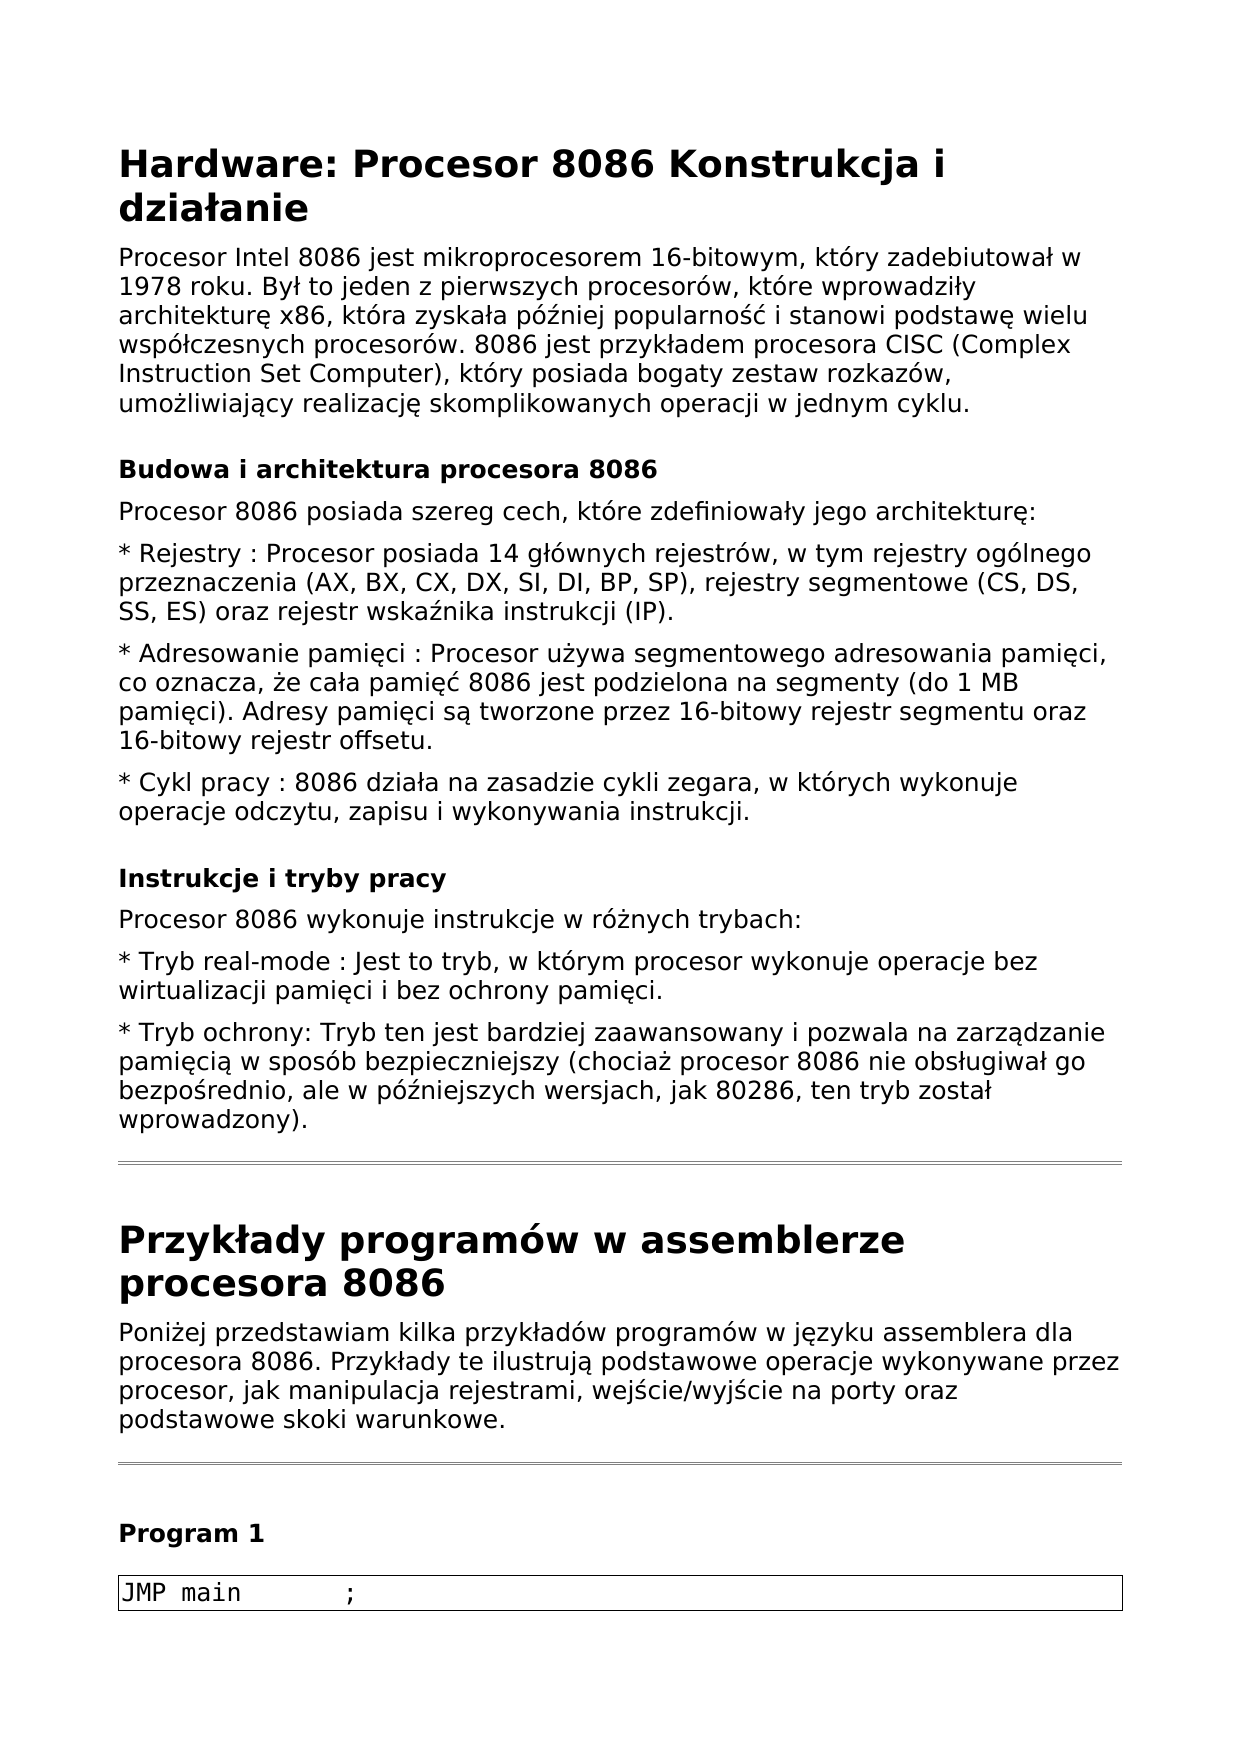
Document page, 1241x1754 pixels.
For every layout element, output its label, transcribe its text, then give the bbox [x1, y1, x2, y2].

subtitle Budowa i architektura procesora 8086 [118, 455, 1122, 484]
subtitle Instrukcje i tryby pracy [118, 864, 1122, 893]
text * Cykl pracy : 8086 działa na zasadzie cykli zegara, w których wykonuje operacje odczytu, zapisu i wykonywania instrukcji. [118, 768, 1122, 826]
text * Adresowanie pamięci : Procesor używa segmentowego adresowania pamięci, co oznacza, że cała pamięć 8086 jest podzielona na segmenty (do 1 MB pamięci). Adresy pamięci są tworzone przez 16-bitowy rejestr segmentu oraz 16-bitowy rejestr offsetu. [118, 639, 1122, 755]
subtitle Przykłady programów w assemblerze procesora 8086 [118, 1218, 1122, 1306]
text Procesor 8086 posiada szereg cech, które zdefiniowały jego architekturę: [118, 497, 1122, 526]
table_header JMP main ; [119, 1576, 1122, 1610]
subtitle Program 1 [118, 1519, 1122, 1548]
text Procesor 8086 wykonuje instrukcje w różnych trybach: [118, 905, 1122, 934]
text * Tryb ochrony: Tryb ten jest bardziej zaawansowany i pozwala na zarządzanie pamięcią w sposób bezpieczniejszy (chociaż procesor 8086 nie obsługiwał go bezpośrednio, ale w późniejszych wersjach, jak 80286, ten tryb został wprowadzony). [118, 1018, 1122, 1134]
text Procesor Intel 8086 jest mikroprocesorem 16-bitowym, który zadebiutował w 1978 roku. Był to jeden z pierwszych procesorów, które wprowadziły architekturę x86, która zyskała później popularność i stanowi podstawę wielu współczesnych procesorów. 8086 jest przykładem procesora CISC (Complex Instruction Set Computer), który posiada bogaty zestaw rozkazów, umożliwiający realizację skomplikowanych operacji w jednym cyklu. [118, 243, 1122, 418]
text * Tryb real-mode : Jest to tryb, w którym procesor wykonuje operacje bez wirtualizacji pamięci i bez ochrony pamięci. [118, 947, 1122, 1005]
text * Rejestry : Procesor posiada 14 głównych rejestrów, w tym rejestry ogólnego przeznaczenia (AX, BX, CX, DX, SI, DI, BP, SP), rejestry segmentowe (CS, DS, SS, ES) oraz rejestr wskaźnika instrukcji (IP). [118, 539, 1122, 626]
text Poniżej przedstawiam kilka przykładów programów w języku assemblera dla procesora 8086. Przykłady te ilustrują podstawowe operacje wykonywane przez procesor, jak manipulacja rejestrami, wejście/wyjście na porty oraz podstawowe skoki warunkowe. [118, 1318, 1122, 1435]
subtitle Hardware: Procesor 8086 Konstrukcja i działanie [118, 143, 1122, 230]
